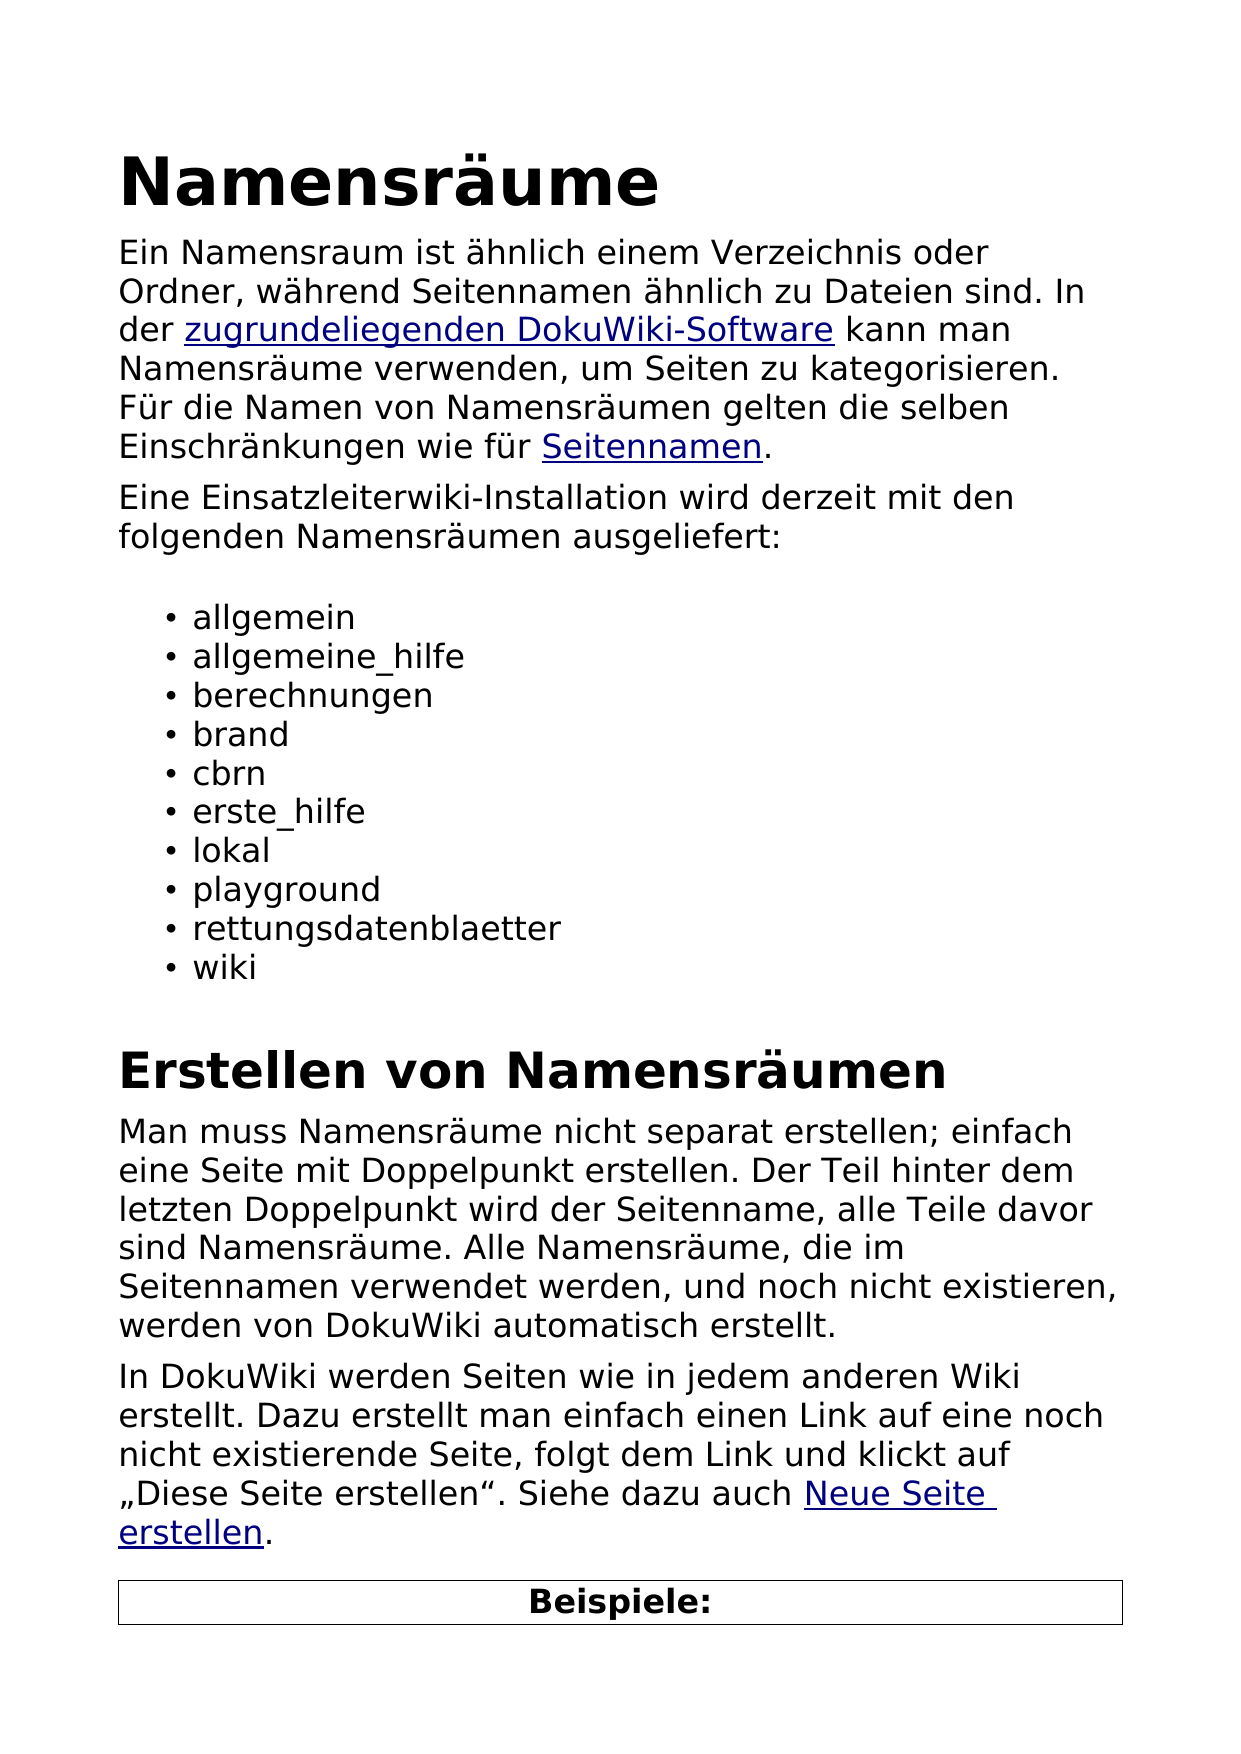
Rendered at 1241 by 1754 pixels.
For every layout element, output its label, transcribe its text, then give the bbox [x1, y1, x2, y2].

list erste_hilfe [177, 793, 1122, 832]
list rettungsdatenblaetter [177, 909, 1122, 948]
list playground [177, 871, 1122, 909]
text Man muss Namensräume nicht separat erstellen; einfach eine Seite mit Doppelpunkt erstellen. Der Teil hinter dem letzten Doppelpunkt wird der Seitenname, alle Teile davor sind Namensräume. Alle Namensräume, die im Seitennamen verwendet werden, und noch nicht existieren, werden von DokuWiki automatisch erstellt. [118, 1112, 1122, 1345]
subtitle Erstellen von Namensräumen [118, 1042, 1122, 1100]
table_header Beispiele: [119, 1581, 1122, 1624]
list cbrn [177, 754, 1122, 793]
list brand [177, 715, 1122, 754]
list berechnungen [177, 676, 1122, 715]
text Eine Einsatzleiterwiki-Installation wird derzeit mit den folgenden Namensräumen ausgeliefert: [118, 479, 1122, 557]
list allgemein [177, 598, 1122, 637]
text Ein Namensraum ist ähnlich einem Verzeichnis oder Ordner, während Seitennamen ähnlich zu Dateien sind. In der zugrundeliegenden DokuWiki-Software kann man Namensräume verwenden, um Seiten zu kategorisieren. Für die Namen von Namensräumen gelten die selben Einschränkungen wie für Seitennamen. [118, 233, 1122, 466]
text In DokuWiki werden Seiten wie in jedem anderen Wiki erstellt. Dazu erstellt man einfach einen Link auf eine noch nicht existierende Seite, folgt dem Link und klickt auf „Diese Seite erstellen“. Siehe dazu auch Neue Seite erstellen. [118, 1358, 1122, 1552]
subtitle Namensräume [118, 143, 1122, 221]
list wiki [177, 948, 1122, 987]
list lokal [177, 832, 1122, 871]
list allgemeine_hilfe [177, 637, 1122, 676]
